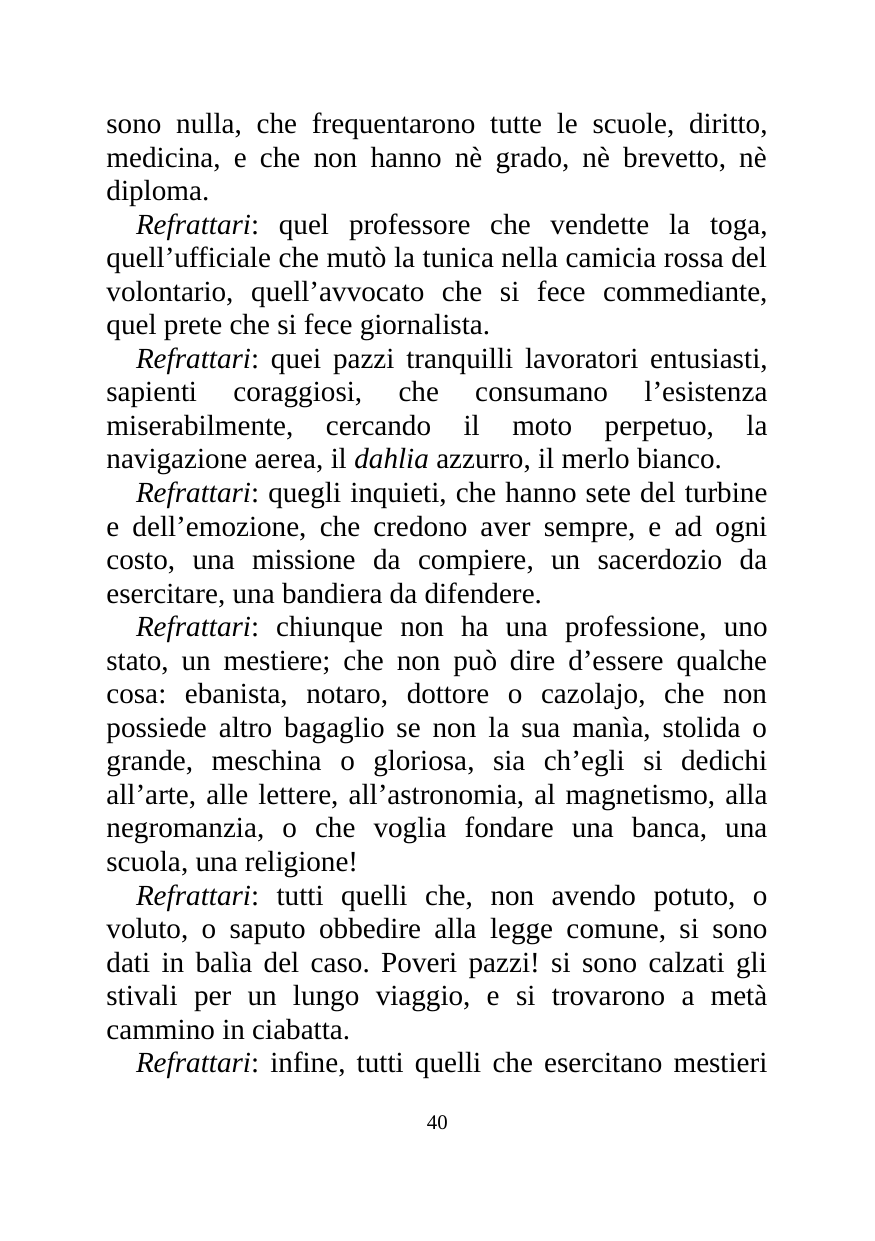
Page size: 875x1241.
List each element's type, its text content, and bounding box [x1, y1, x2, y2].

text Refrattari: infine, tutti quelli che esercitano mestieri [106, 1045, 768, 1079]
text sono nulla, che frequentarono tutte le scuole, diritto, medicina, e che non hanno nè grado, nè brevetto, nè diploma. [106, 106, 768, 207]
text Refrattari: quegli inquieti, che hanno sete del turbine e dell’emozione, che credono aver sempre, e ad ogni costo, una missione da compiere, un sacerdozio da esercitare, una bandiera da difendere. [106, 475, 768, 609]
text Refrattari: tutti quelli che, non avendo potuto, o voluto, o saputo obbedire alla legge comune, si sono dati in balìa del caso. Poveri pazzi! si sono calzati gli stivali per un lungo viaggio, e si trovarono a metà cammino in ciabatta. [106, 878, 768, 1045]
text Refrattari: quel professore che vendette la toga, quell’ufficiale che mutò la tunica nella camicia rossa del volontario, quell’avvocato che si fece commediante, quel prete che si fece giornalista. [106, 207, 768, 341]
text Refrattari: quei pazzi tranquilli lavoratori entusiasti, sapienti coraggiosi, che consumano l’esistenza miserabilmente, cercando il moto perpetuo, la navigazione aerea, il dahlia azzurro, il merlo bianco. [106, 341, 768, 475]
text Refrattari: chiunque non ha una professione, uno stato, un mestiere; che non può dire d’essere qualche cosa: ebanista, notaro, dottore o cazolajo, che non possiede altro bagaglio se non la sua manìa, stolida o grande, meschina o gloriosa, sia ch’egli si dedichi all’arte, alle lettere, all’astronomia, al magnetismo, alla negromanzia, o che voglia fondare una banca, una scuola, una religione! [106, 609, 768, 878]
